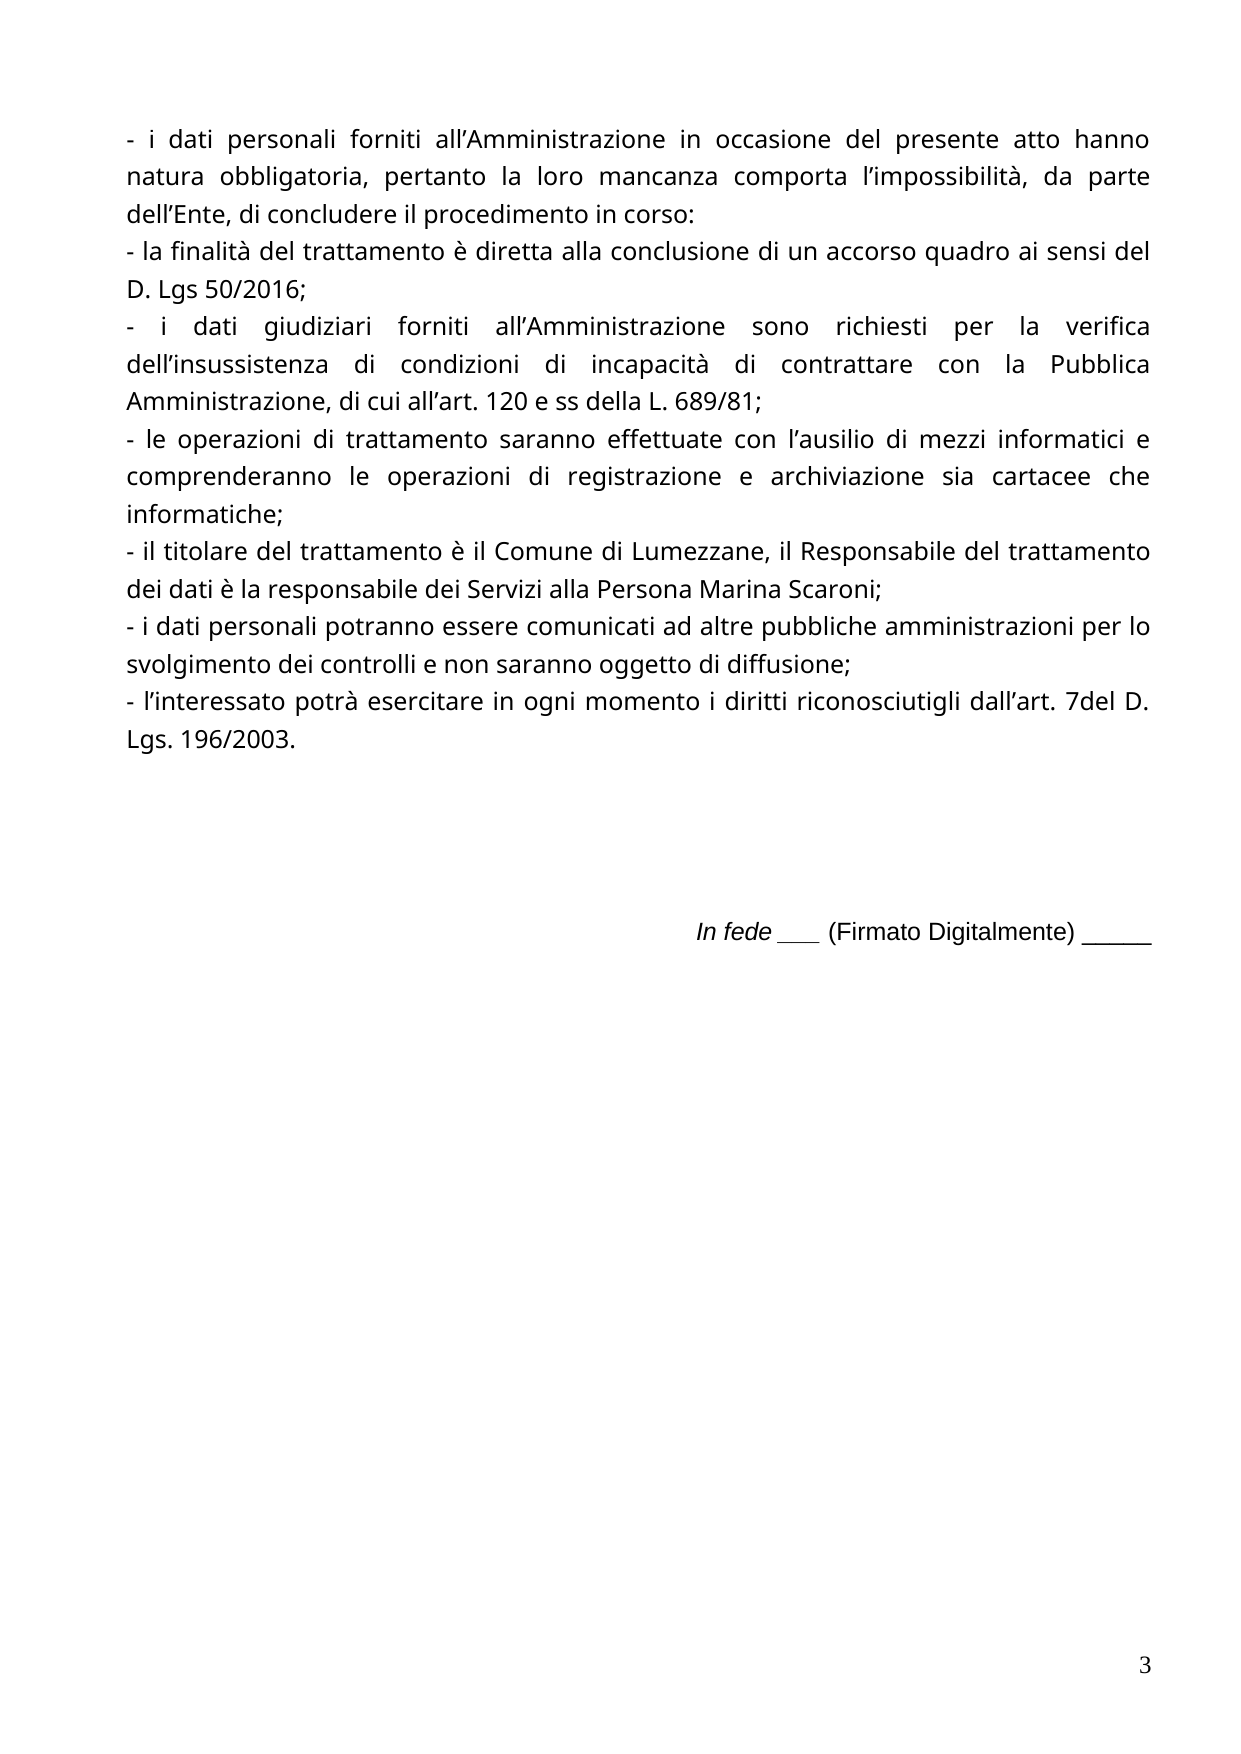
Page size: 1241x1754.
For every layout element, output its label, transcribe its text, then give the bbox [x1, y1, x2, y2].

list - l’interessato potrà esercitare in ogni momento i diritti riconosciutigli dall’art. 7del D. Lgs. 196/2003. [89, 681, 1152, 756]
text In fede ___ (Firmato Digitalmente) _____ [89, 917, 1152, 946]
list - i dati giudiziari forniti all’Amministrazione sono richiesti per la verifica dell’insussistenza di condizioni di incapacità di contrattare con la Pubblica Amministrazione, di cui all’art. 120 e ss della L. 689/81; [89, 306, 1152, 418]
list - le operazioni di trattamento saranno effettuate con l’ausilio di mezzi informatici e comprenderanno le operazioni di registrazione e archiviazione sia cartacee che informatiche; [89, 418, 1152, 531]
list - i dati personali potranno essere comunicati ad altre pubbliche amministrazioni per lo svolgimento dei controlli e non saranno oggetto di diffusione; [89, 606, 1152, 681]
list - il titolare del trattamento è il Comune di Lumezzane, il Responsabile del trattamento dei dati è la responsabile dei Servizi alla Persona Marina Scaroni; [89, 531, 1152, 606]
list - la finalità del trattamento è diretta alla conclusione di un accorso quadro ai sensi del D. Lgs 50/2016; [89, 231, 1152, 306]
list - i dati personali forniti all’Amministrazione in occasione del presente atto hanno natura obbligatoria, pertanto la loro mancanza comporta l’impossibilità, da parte dell’Ente, di concludere il procedimento in corso: [89, 118, 1152, 231]
